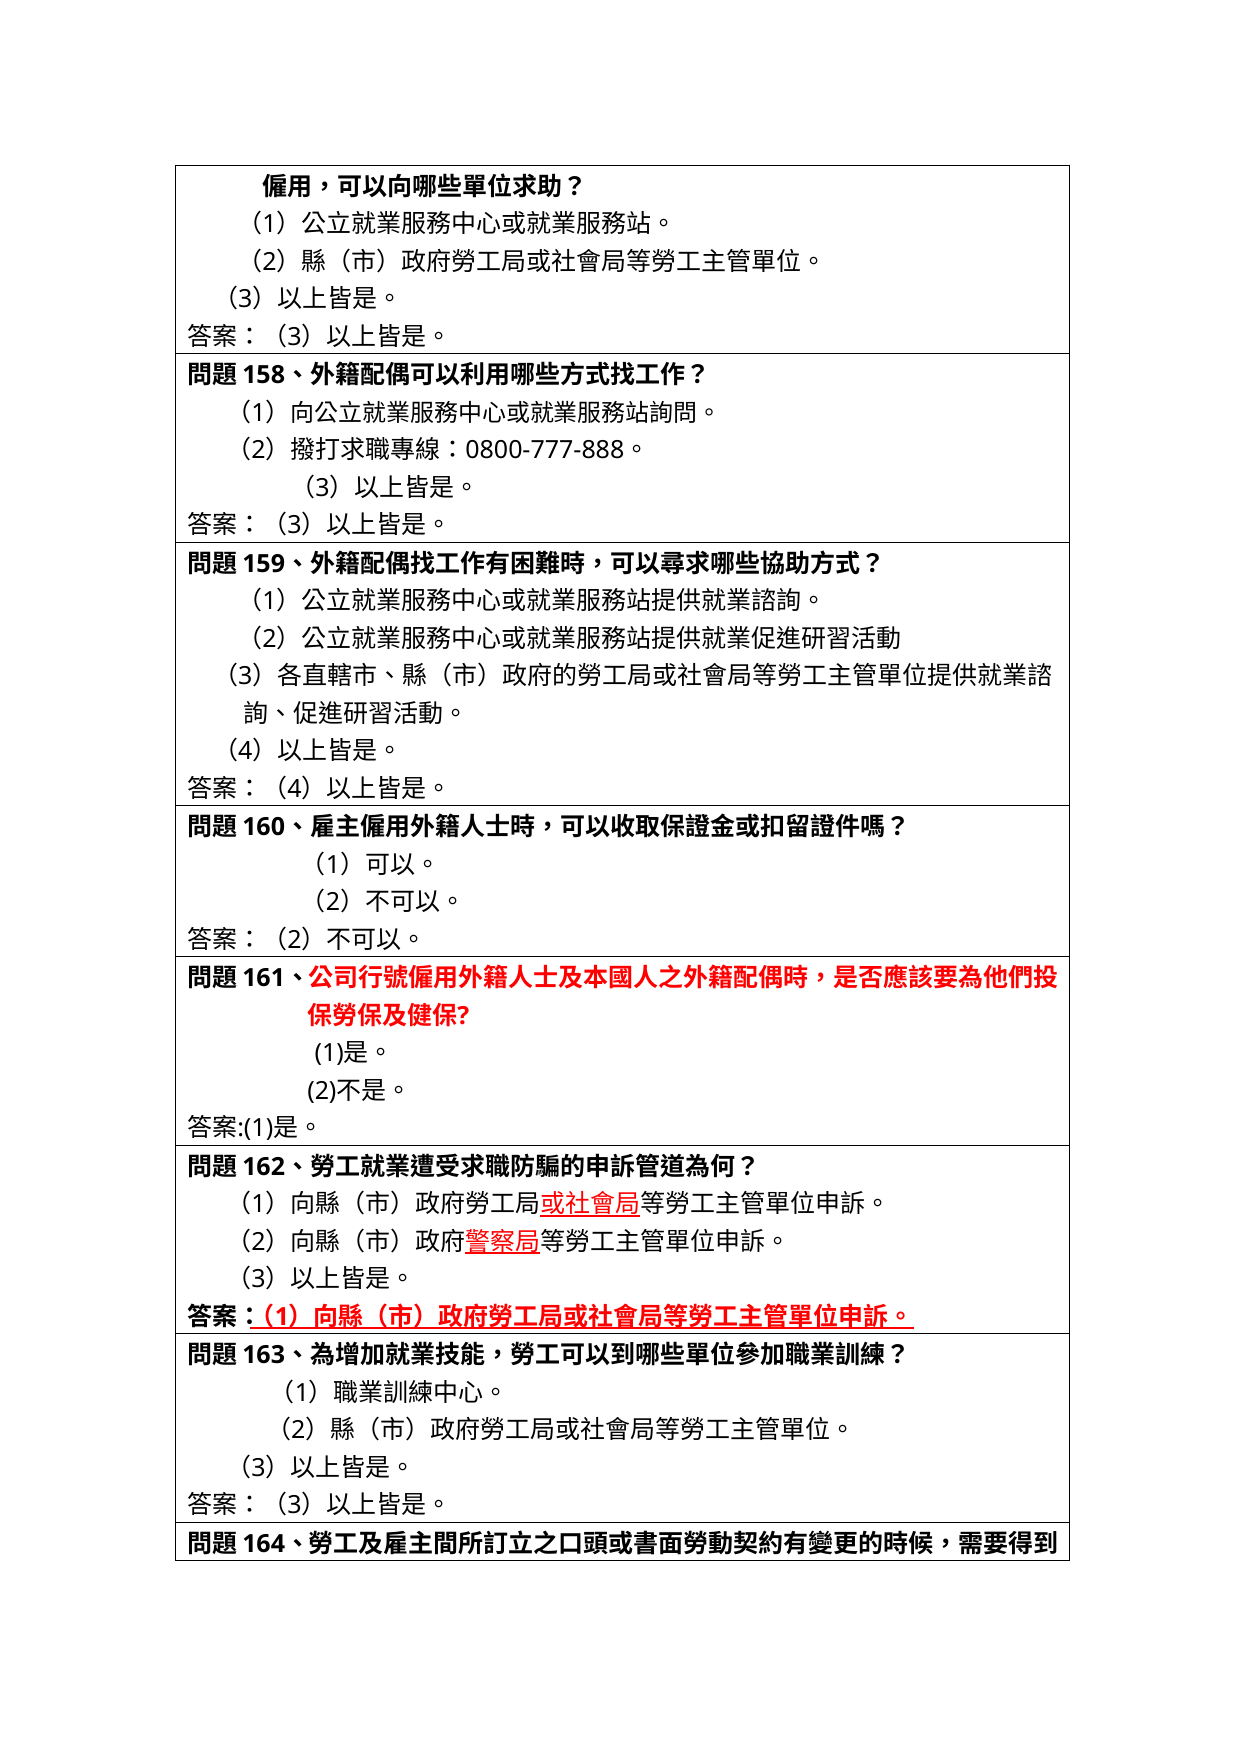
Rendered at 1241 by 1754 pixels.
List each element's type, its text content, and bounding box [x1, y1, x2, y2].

table_cell 問題160、雇主僱用外籍人士時，可以收取保證金或扣留證件嗎？ （1）可以。 （2）不可以。 答案：（2）不可以。 [176, 806, 1069, 956]
table_cell 問題162、勞工就業遭受求職防騙的申訴管道為何？ （1）向縣（市）政府勞工局或社會局等勞工主管單位申訴。 （2）向縣（市）政府警察局等勞工主管單位申訴。 （3）以上皆是。 答案：（1）向縣（市）政府勞工局或社會局等勞工主管單位申訴。 [176, 1146, 1069, 1333]
table_cell 問題161、公司行號僱用外籍人士及本國人之外籍配偶時，是否應該要為他們投保勞保及健保? (1)是。 (2)不是。 答案:(1)是。 [176, 957, 1069, 1145]
table_cell 問題159、外籍配偶找工作有困難時，可以尋求哪些協助方式？ （1）公立就業服務中心或就業服務站提供就業諮詢。 （2）公立就業服務中心或就業服務站提供就業促進研習活動 （3）各直轄市、縣（市）政府的勞工局或社會局等勞工主管單位提供就業諮詢、促進研習活動。 （4）以上皆是。 答案：（4）以上皆是。 [176, 543, 1069, 805]
table_cell 問題164、勞工及雇主間所訂立之口頭或書面勞動契約有變更的時候，需要得到 [176, 1523, 1069, 1560]
table_cell 問題158、外籍配偶可以利用哪些方式找工作？ （1）向公立就業服務中心或就業服務站詢問。 （2）撥打求職專線：0800-777-888。 （3）以上皆是。 答案：（3）以上皆是。 [176, 354, 1069, 542]
table_cell 問題163、為增加就業技能，勞工可以到哪些單位參加職業訓練？ （1）職業訓練中心。 （2）縣（市）政府勞工局或社會局等勞工主管單位。 （3）以上皆是。 答案：（3）以上皆是。 [176, 1334, 1069, 1522]
table_cell 僱用，可以向哪些單位求助？ （1）公立就業服務中心或就業服務站。 （2）縣（市）政府勞工局或社會局等勞工主管單位。 （3）以上皆是。 答案：（3）以上皆是。 [176, 166, 1069, 353]
